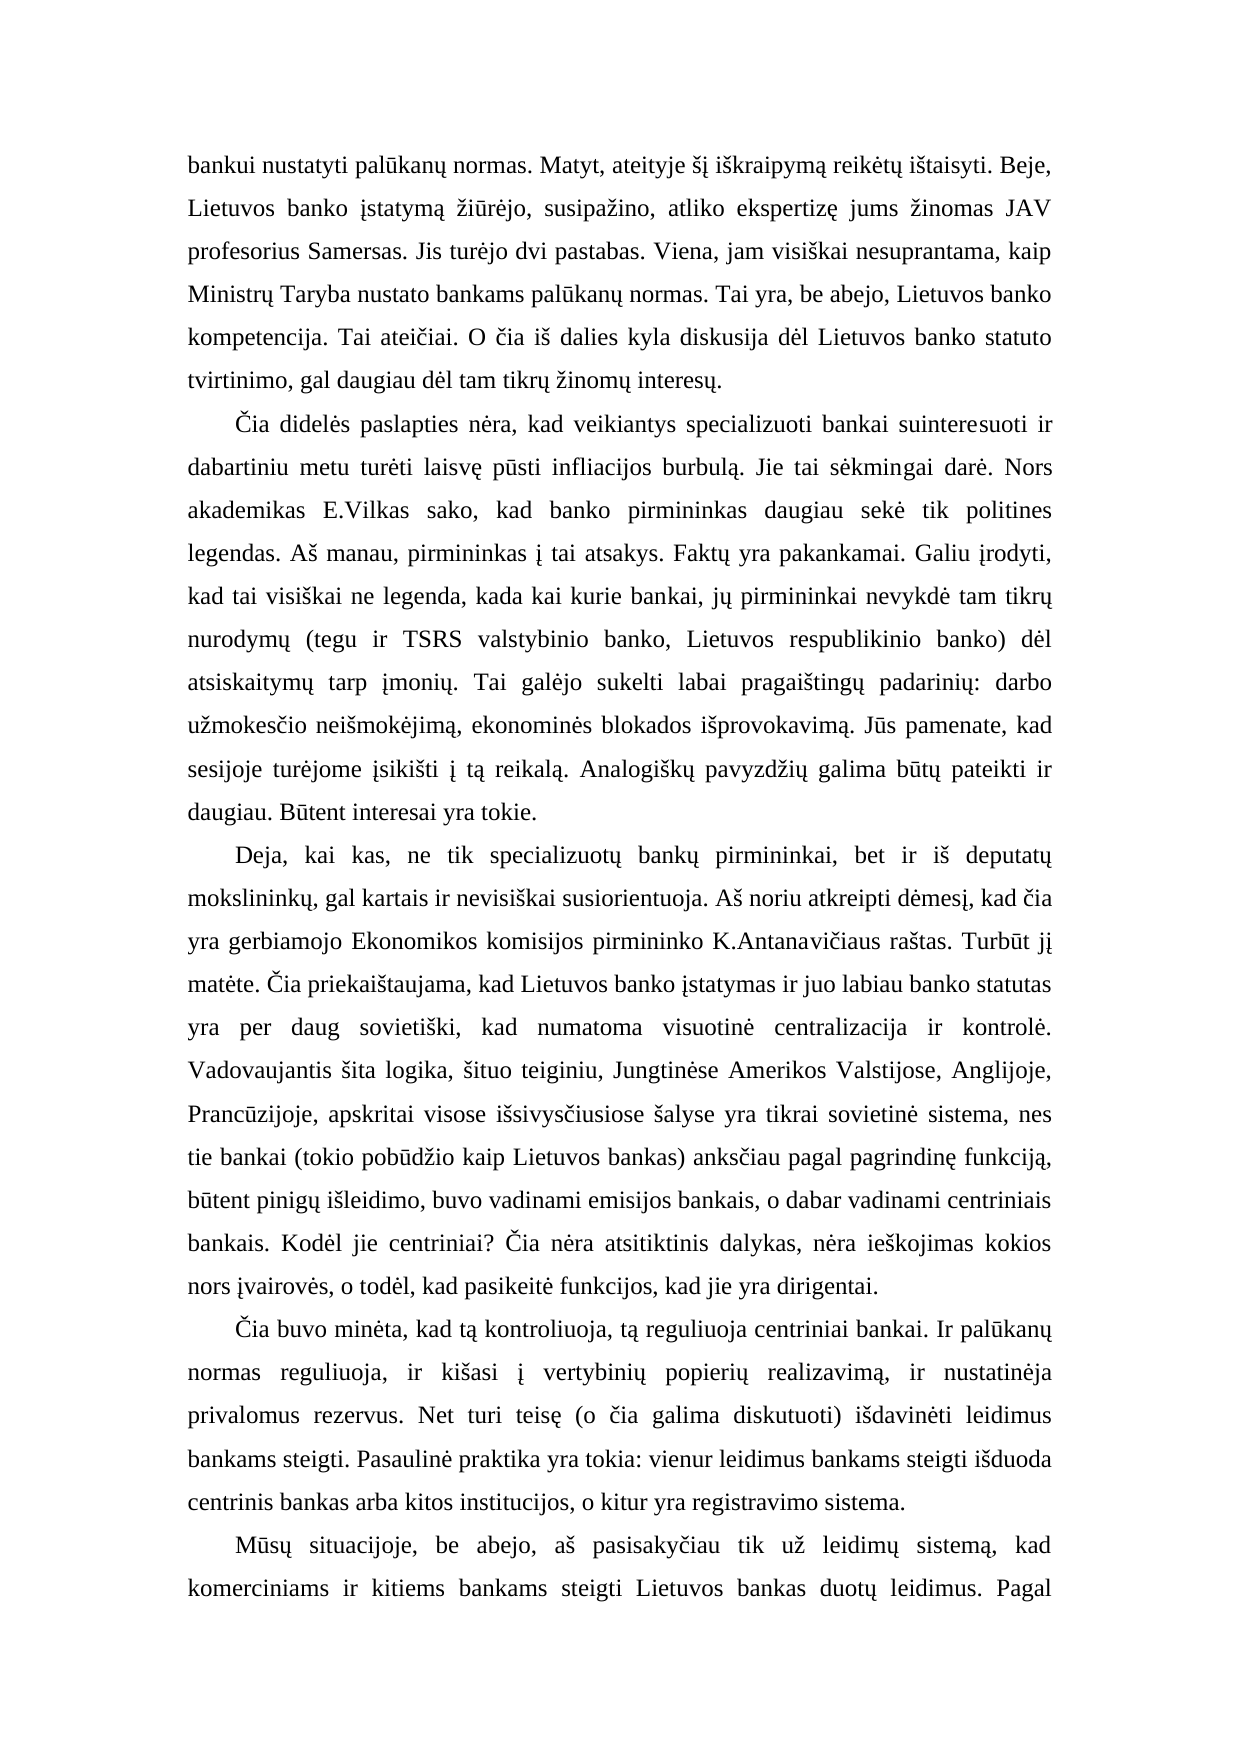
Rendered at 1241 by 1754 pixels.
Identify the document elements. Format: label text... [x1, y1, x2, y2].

text Čia buvo minėta, kad tą kontroliuoja, tą reguliuoja centriniai bankai. Ir palūkanų normas reguliuoja, ir kišasi į vertybinių popierių realizavimą, ir nustatinėja privalomus rezervus. Net turi teisę (o čia galima diskutuoti) išdavinėti leidimus bankams steigti. Pasaulinė praktika yra tokia: vienur leidimus bankams steigti išduoda centrinis bankas arba kitos institucijos, o kitur yra registravimo sistema. [187, 1314, 1053, 1516]
text Čia didelės paslapties nėra, kad veikiantys specializuoti bankai suintere­suoti ir dabartiniu metu turėti laisvę pūsti infliacijos burbulą. Jie tai sėkmin­gai darė. Nors akademikas E.Vilkas sako, kad banko pirmininkas daugiau sekė tik politines legendas. Aš manau, pirmininkas į tai atsakys. Faktų yra pakankamai. Galiu įrodyti, kad tai visiškai ne legenda, kada kai kurie ban­kai, jų pirmininkai nevykdė tam tikrų nurodymų (tegu ir TSRS valstybinio banko, Lietuvos respublikinio banko) dėl atsiskaitymų tarp įmonių. Tai galėjo sukelti labai pragaištingų padarinių: darbo užmokesčio neišmokėji­mą, ekonominės blokados išprovokavimą. Jūs pamenate, kad sesijoje turė­jome įsikišti į tą reikalą. Analogiškų pavyzdžių galima būtų pateikti ir daugiau. Būtent interesai yra tokie. [187, 409, 1053, 826]
text Mūsų situacijoje, be abejo, aš pasisakyčiau tik už leidimų sistemą, kad komerciniams ir kitiems bankams steigti Lietuvos bankas duotų leidimus. Pagal [187, 1530, 1053, 1602]
text bankui nustatyti palūkanų normas. Matyt, ateityje šį iškraipymą reikėtų ištaisyti. Beje, Lietuvos banko įstatymą žiūrėjo, susipažino, atliko ekspertizę jums žinomas JAV profesorius Samersas. Jis turėjo dvi pastabas. Viena, jam visiškai nesuprantama, kaip Ministrų Taryba nustato bankams palūkanų normas. Tai yra, be abejo, Lietuvos banko kompetencija. Tai ateičiai. O čia iš dalies kyla diskusija dėl Lietuvos banko statuto tvirtinimo, gal daugiau dėl tam tikrų žinomų interesų. [187, 150, 1053, 394]
text Deja, kai kas, ne tik specializuotų bankų pirmininkai, bet ir iš deputatų mokslininkų, gal kartais ir nevisiškai susiorientuoja. Aš noriu atkreipti dėmesį, kad čia yra gerbiamojo Ekonomikos komisijos pirmininko K.Antana­vičiaus raštas. Turbūt jį matėte. Čia priekaištaujama, kad Lietuvos banko įstatymas ir juo labiau banko statutas yra per daug sovietiški, kad numatoma visuotinė centralizacija ir kontrolė. Vadovaujantis šita logika, šituo teiginiu, Jungtinėse Amerikos Valstijose, Anglijoje, Prancūzijoje, apskritai visose išsivysčiusiose šalyse yra tikrai sovietinė sistema, nes tie bankai (tokio pobūdžio kaip Lietuvos bankas) anksčiau pagal pagrindinę funkciją, būtent pinigų išleidimo, buvo vadinami emisijos bankais, o dabar vadinami centriniais bankais. Kodėl jie centriniai? Čia nėra atsitiktinis dalykas, nėra ieškojimas kokios nors įvairovės, o todėl, kad pasikeitė funkcijos, kad jie yra dirigentai. [187, 840, 1053, 1300]
